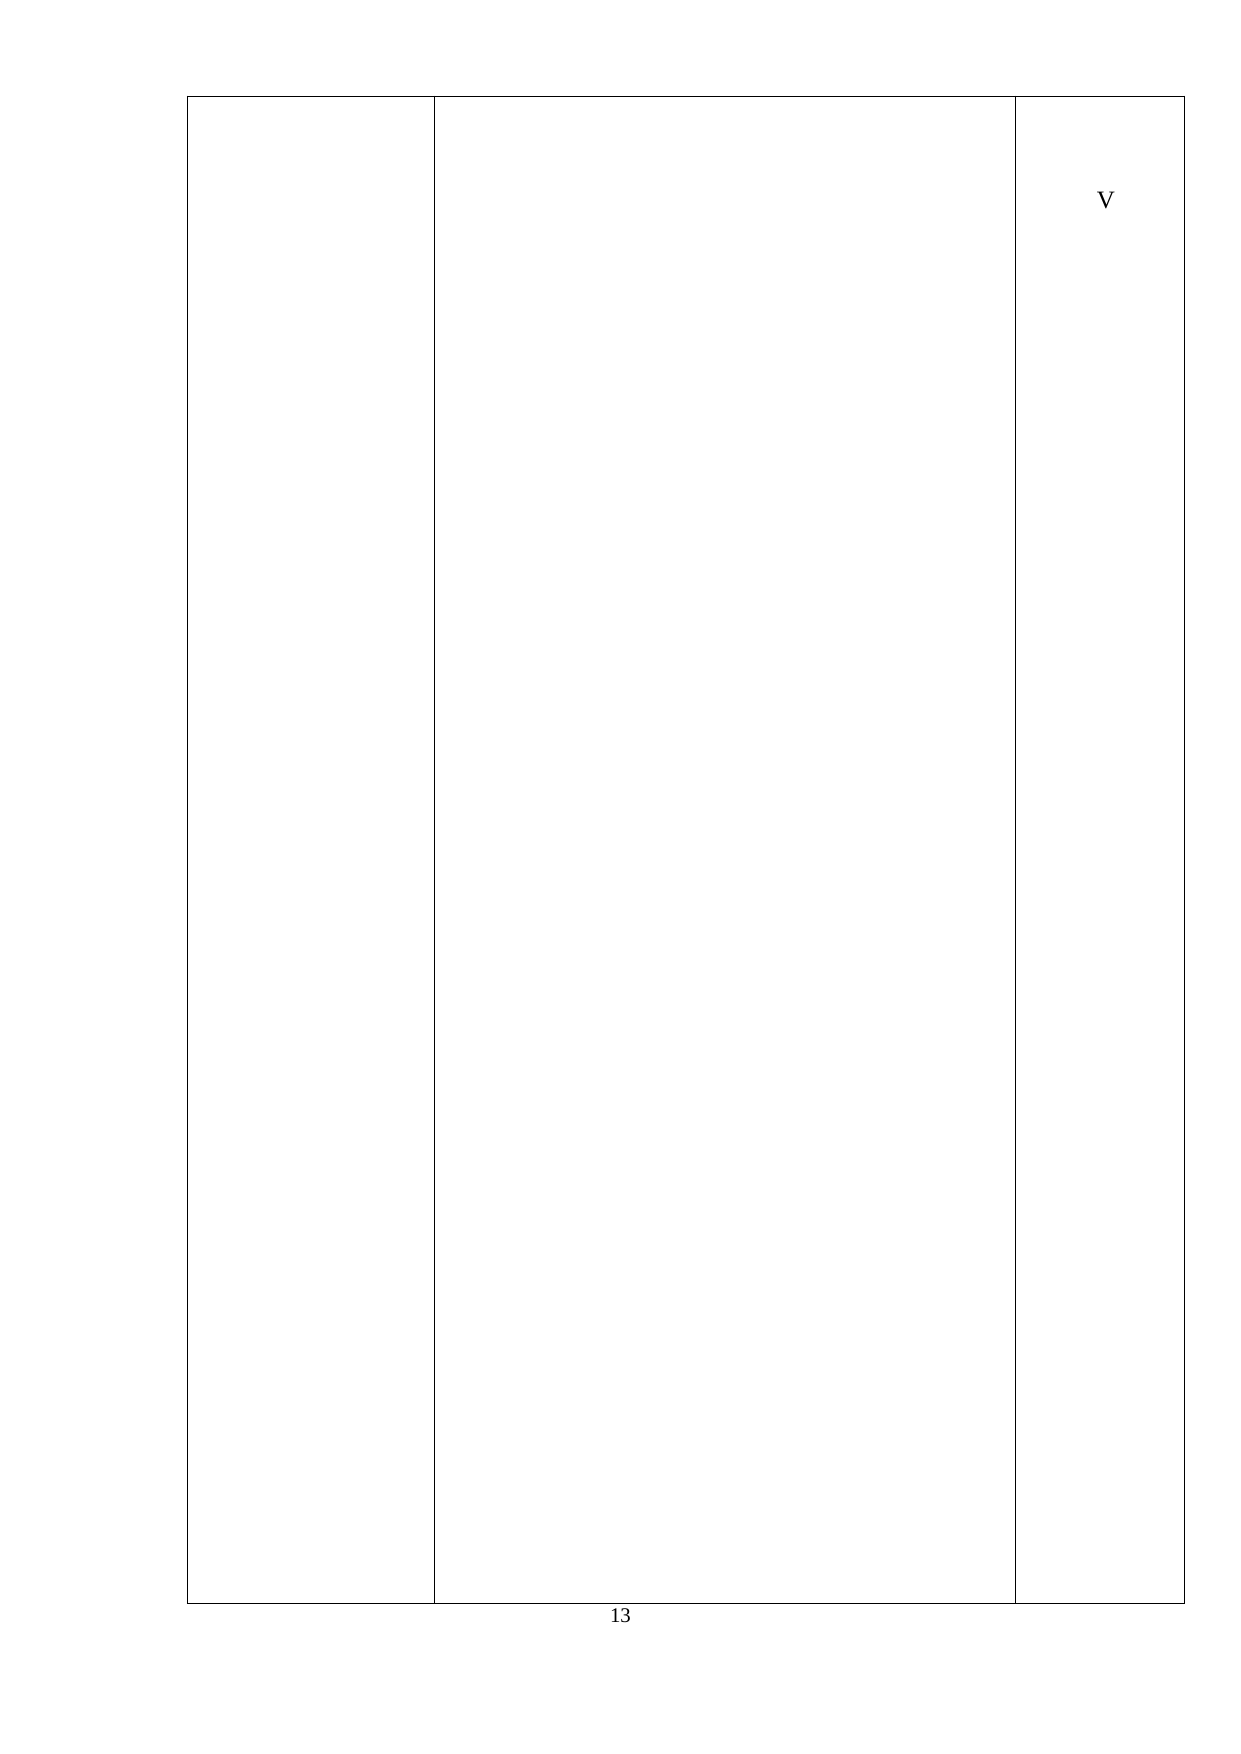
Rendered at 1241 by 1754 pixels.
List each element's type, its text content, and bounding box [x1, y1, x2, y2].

table_cell [435, 97, 1015, 1603]
table_cell V [1016, 97, 1184, 1603]
table_cell 計費法令依據 [188, 97, 434, 1603]
